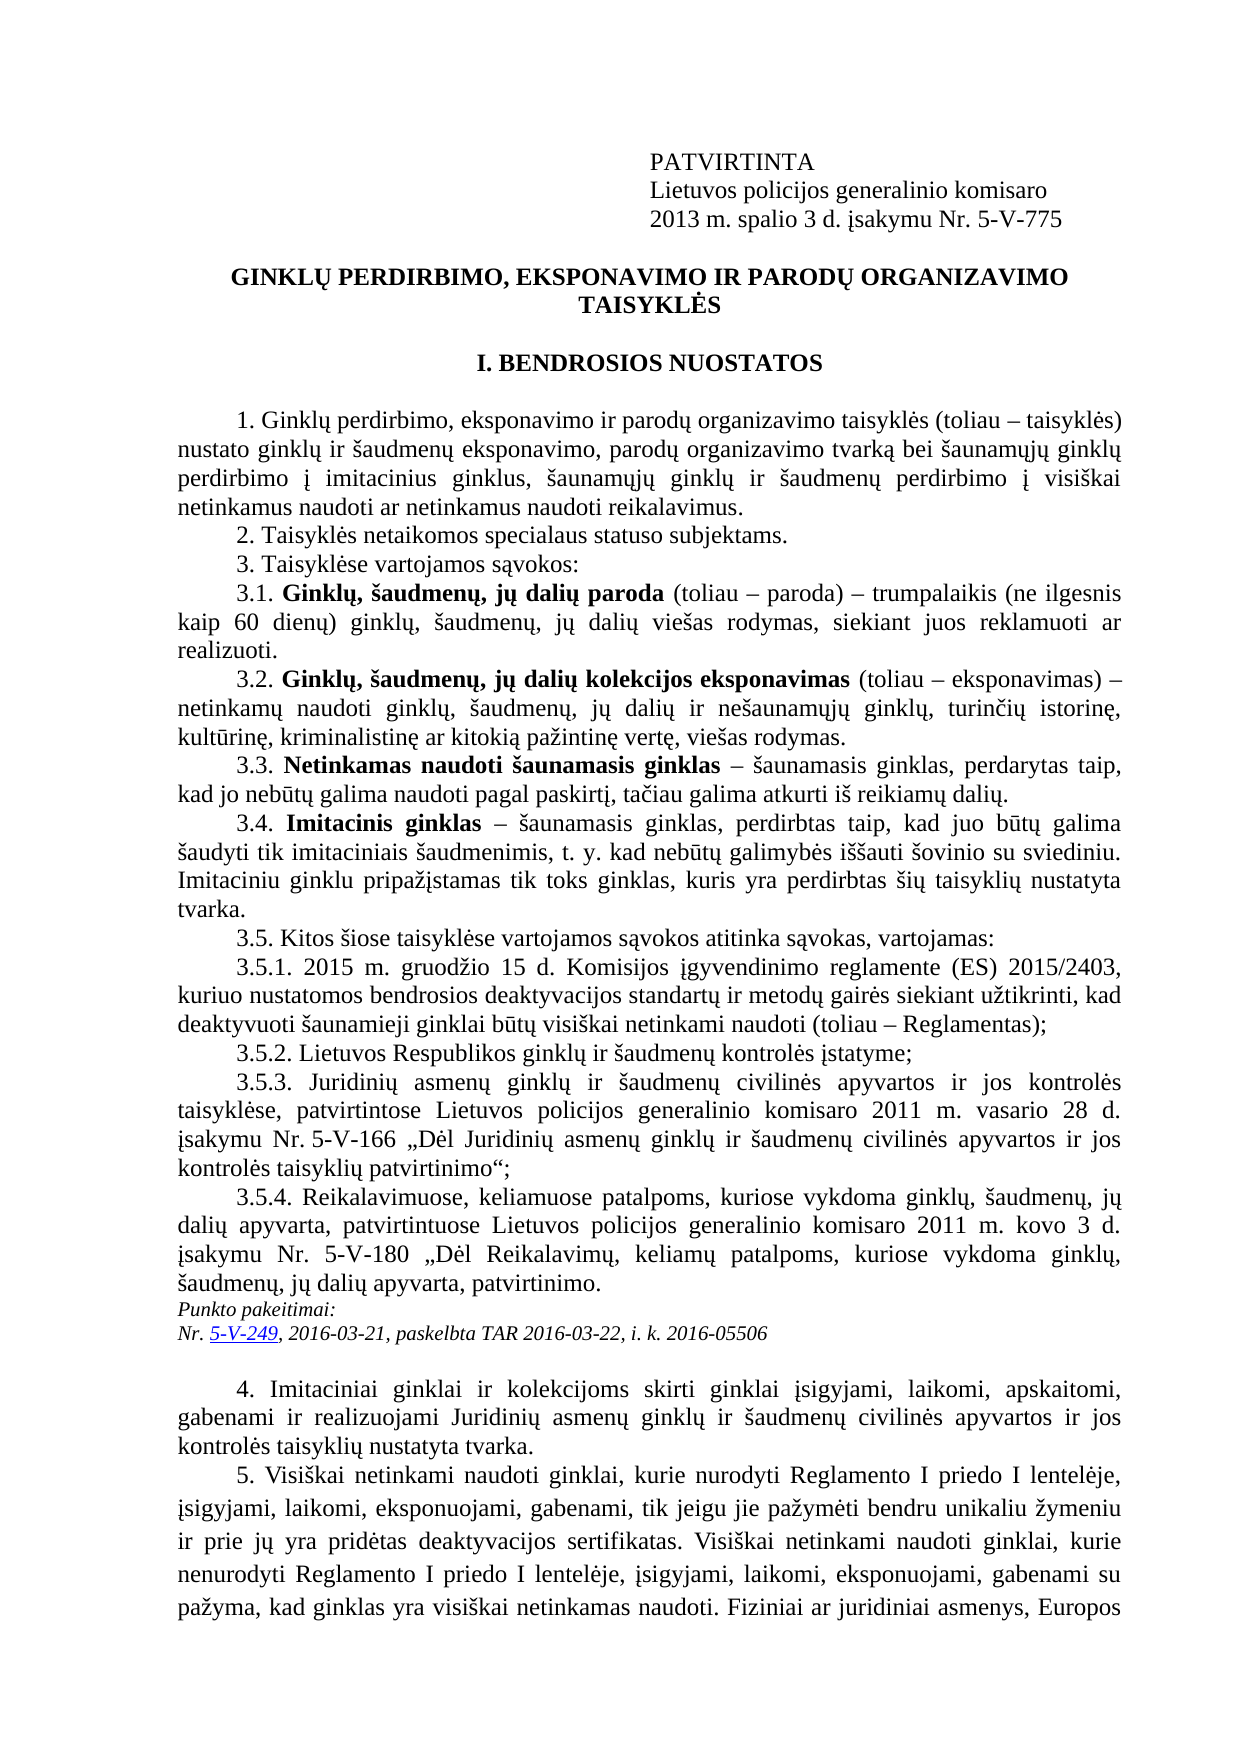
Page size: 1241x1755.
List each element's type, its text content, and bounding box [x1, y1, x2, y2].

text 2. Taisyklės netaikomos specialaus statuso subjektams. [177, 521, 1122, 549]
text 4. Imitaciniai ginklai ir kolekcijoms skirti ginklai įsigyjami, laikomi, apskaitomi, gabenami ir realizuojami Juridinių asmenų ginklų ir šaudmenų civilinės apyvartos ir jos kontrolės taisyklių nustatyta tvarka. [177, 1374, 1122, 1460]
text PATVIRTINTA [649, 147, 1122, 176]
text 3.5. Kitos šiose taisyklėse vartojamos sąvokos atitinka sąvokas, vartojamas: [177, 923, 1122, 952]
text 3.5.2. Lietuvos Respublikos ginklų ir šaudmenų kontrolės įstatyme; [177, 1038, 1122, 1067]
text 3.5.3. Juridinių asmenų ginklų ir šaudmenų civilinės apyvartos ir jos kontrolės taisyklėse, patvirtintose Lietuvos policijos generalinio komisaro 2011 m. vasario 28 d. įsakymu Nr. 5-V-166 „Dėl Juridinių asmenų ginklų ir šaudmenų civilinės apyvartos ir jos kontrolės taisyklių patvirtinimo“; [177, 1067, 1122, 1182]
text I. BENDROSIOS NUOSTATOS [177, 348, 1122, 377]
text 3.3. Netinkamas naudoti šaunamasis ginklas – šaunamasis ginklas, perdarytas taip, kad jo nebūtų galima naudoti pagal paskirtį, tačiau galima atkurti iš reikiamų dalių. [177, 751, 1122, 808]
text TAISYKLĖS [177, 291, 1122, 319]
text 2013 m. spalio 3 d. įsakymu Nr. 5-V-775 [649, 204, 1122, 233]
text 3. Taisyklėse vartojamos sąvokos: [177, 549, 1122, 578]
text 3.4. Imitacinis ginklas – šaunamasis ginklas, perdirbtas taip, kad juo būtų galima šaudyti tik imitaciniais šaudmenimis, t. y. kad nebūtų galimybės iššauti šovinio su sviediniu. Imitaciniu ginklu pripažįstamas tik toks ginklas, kuris yra perdirbtas šių taisyklių nustatyta tvarka. [177, 808, 1122, 923]
text 1. Ginklų perdirbimo, eksponavimo ir parodų organizavimo taisyklės (toliau – taisyklės) nustato ginklų ir šaudmenų eksponavimo, parodų organizavimo tvarką bei šaunamųjų ginklų perdirbimo į imitacinius ginklus, šaunamųjų ginklų ir šaudmenų perdirbimo į visiškai netinkamus naudoti ar netinkamus naudoti reikalavimus. [177, 406, 1122, 521]
text Lietuvos policijos generalinio komisaro [649, 176, 1122, 204]
text GINKLŲ PERDIRBIMO, EKSPONAVIMO IR PARODŲ ORGANIZAVIMO [177, 262, 1122, 291]
text 3.5.1. 2015 m. gruodžio 15 d. Komisijos įgyvendinimo reglamente (ES) 2015/2403, kuriuo nustatomos bendrosios deaktyvacijos standartų ir metodų gairės siekiant užtikrinti, kad deaktyvuoti šaunamieji ginklai būtų visiškai netinkami naudoti (toliau – Reglamentas); [177, 952, 1122, 1038]
text 3.5.4. Reikalavimuose, keliamuose patalpoms, kuriose vykdoma ginklų, šaudmenų, jų dalių apyvarta, patvirtintuose Lietuvos policijos generalinio komisaro 2011 m. kovo 3 d. įsakymu Nr. 5-V-180 „Dėl Reikalavimų, keliamų patalpoms, kuriose vykdoma ginklų, šaudmenų, jų dalių apyvarta, patvirtinimo. [177, 1182, 1122, 1297]
text 3.2. Ginklų, šaudmenų, jų dalių kolekcijos eksponavimas (toliau – eksponavimas) – netinkamų naudoti ginklų, šaudmenų, jų dalių ir nešaunamųjų ginklų, turinčių istorinę, kultūrinę, kriminalistinę ar kitokią pažintinę vertę, viešas rodymas. [177, 664, 1122, 751]
text Nr. 5-V-249, 2016-03-21, paskelbta TAR 2016-03-22, i. k. 2016-05506 [177, 1321, 1122, 1345]
text 5. Visiškai netinkami naudoti ginklai, kurie nurodyti Reglamento I priedo I lentelėje, įsigyjami, laikomi, eksponuojami, gabenami, tik jeigu jie pažymėti bendru unikaliu žymeniu ir prie jų yra pridėtas deaktyvacijos sertifikatas. Visiškai netinkami naudoti ginklai, kurie nenurodyti Reglamento I priedo I lentelėje, įsigyjami, laikomi, eksponuojami, gabenami su pažyma, kad ginklas yra visiškai netinkamas naudoti. Fiziniai ar juridiniai asmenys, Europos [177, 1460, 1122, 1621]
text 3.1. Ginklų, šaudmenų, jų dalių paroda (toliau – paroda) – trumpalaikis (ne ilgesnis kaip 60 dienų) ginklų, šaudmenų, jų dalių viešas rodymas, siekiant juos reklamuoti ar realizuoti. [177, 578, 1122, 664]
text Punkto pakeitimai: [177, 1297, 1122, 1321]
